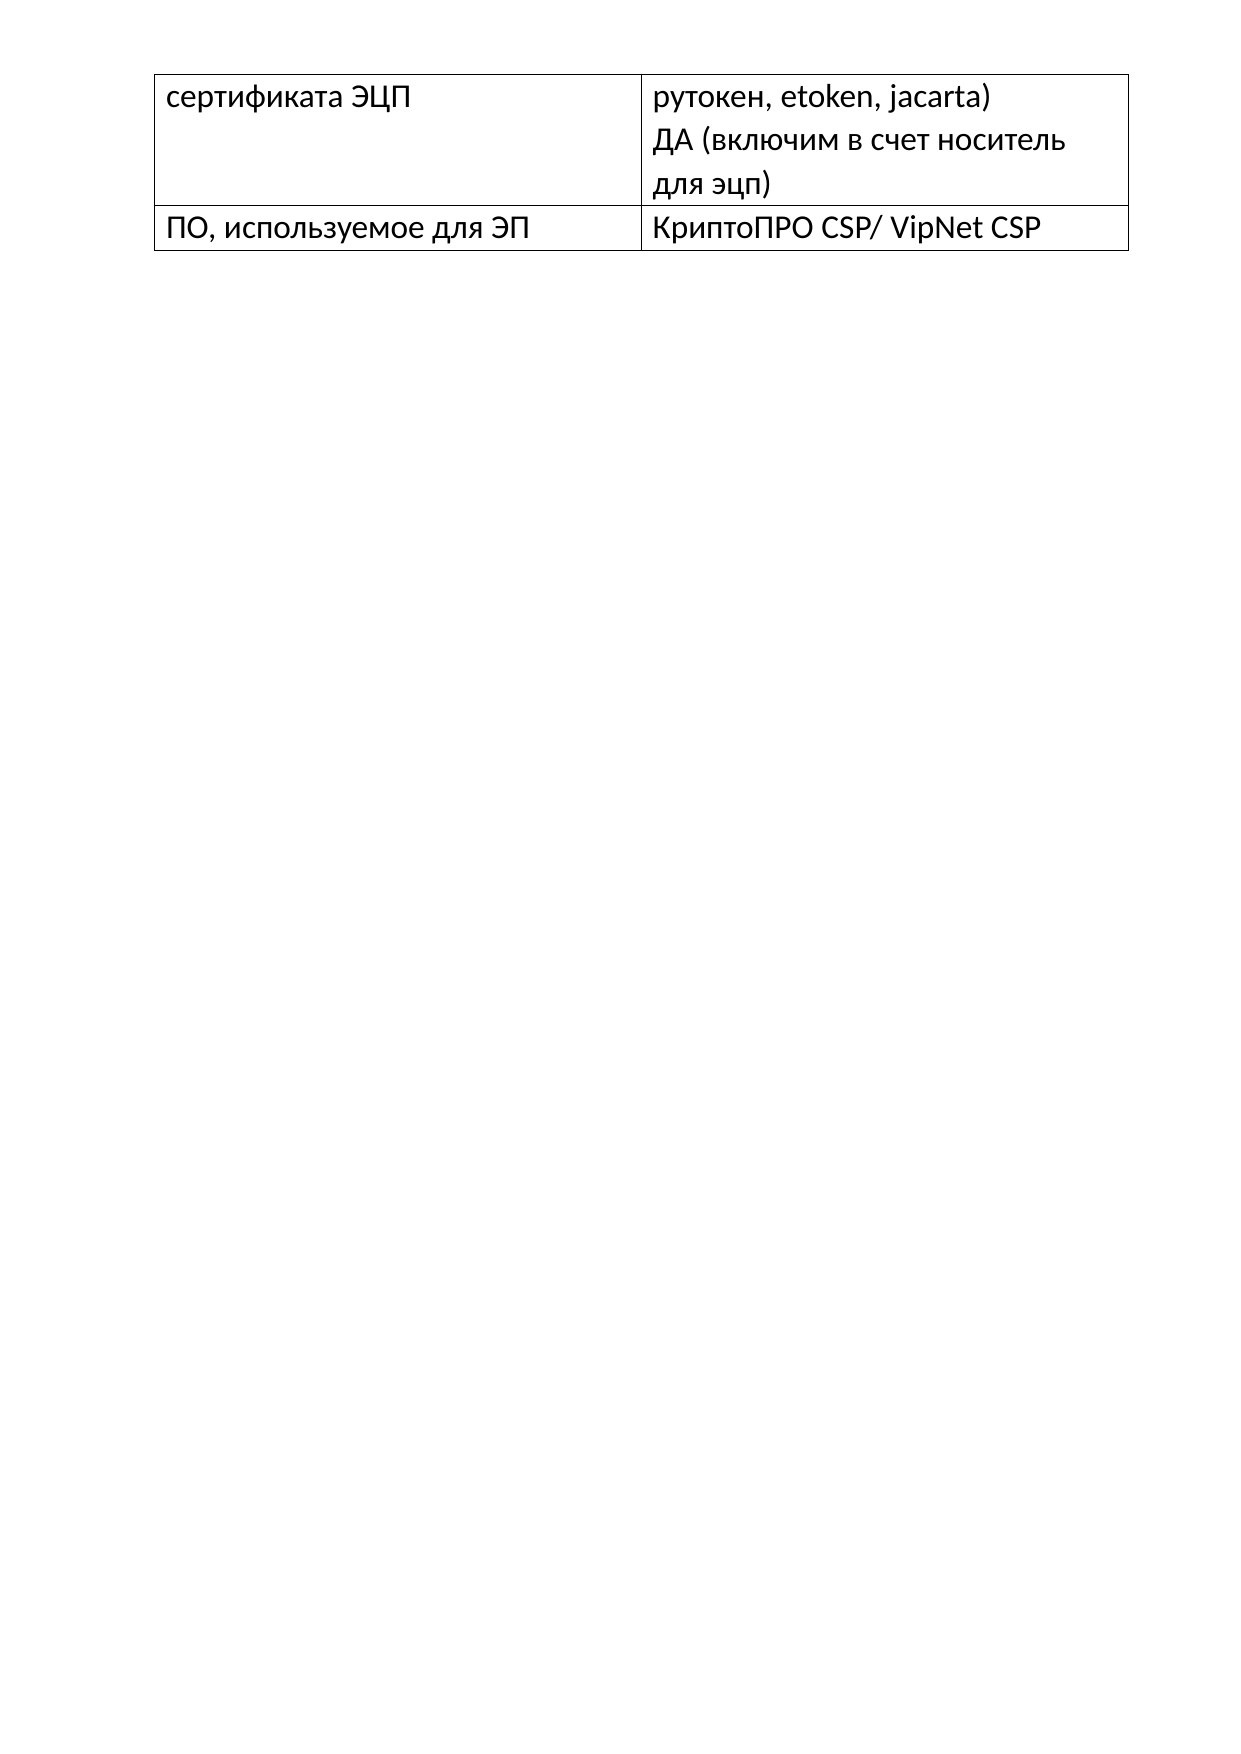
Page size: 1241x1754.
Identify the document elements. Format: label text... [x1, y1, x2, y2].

table_cell рутокен, etoken, jacarta) ДА (включим в счет носитель для эцп) [642, 75, 1128, 205]
table_cell КриптоПРО CSP/ VipNet CSP [642, 206, 1128, 250]
table_cell ПО, используемое для ЭП [155, 206, 641, 250]
table_cell сертификата ЭЦП [155, 75, 641, 205]
